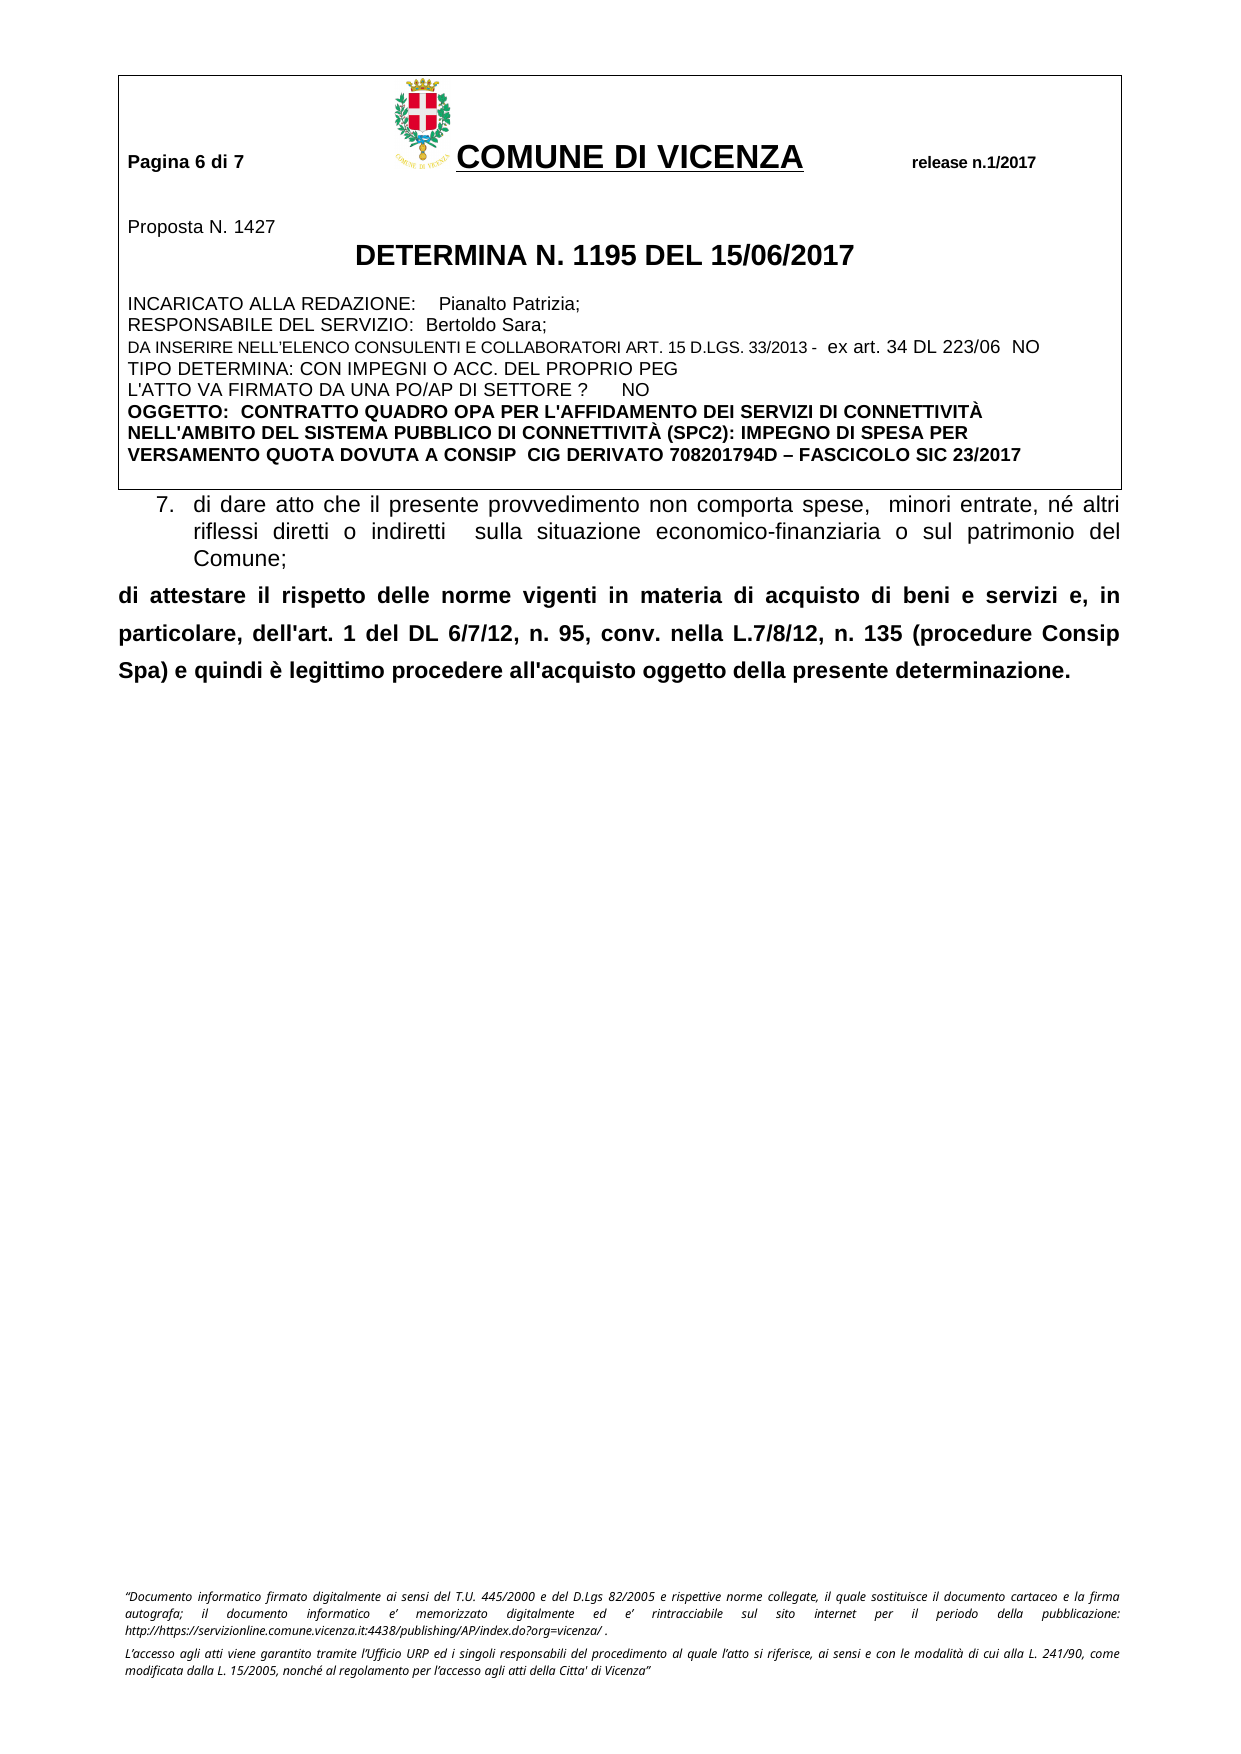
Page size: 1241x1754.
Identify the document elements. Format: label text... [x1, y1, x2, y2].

text di attestare il rispetto delle norme vigenti in materia di acquisto di beni e servizi e, in particolare, dell'art. 1 del DL 6/7/12, n. 95, conv. nella L.7/8/12, n. 135 (procedure Consip Spa) e quindi è legittimo procedere all'acquisto oggetto della presente determinazione. [118, 571, 1122, 684]
list di dare atto che il presente provvedimento non comporta spese, minori entrate, né altri riflessi diretti o indiretti sulla situazione economico-finanziaria o sul patrimonio del Comune; [156, 490, 1122, 571]
picture [394, 78, 451, 169]
